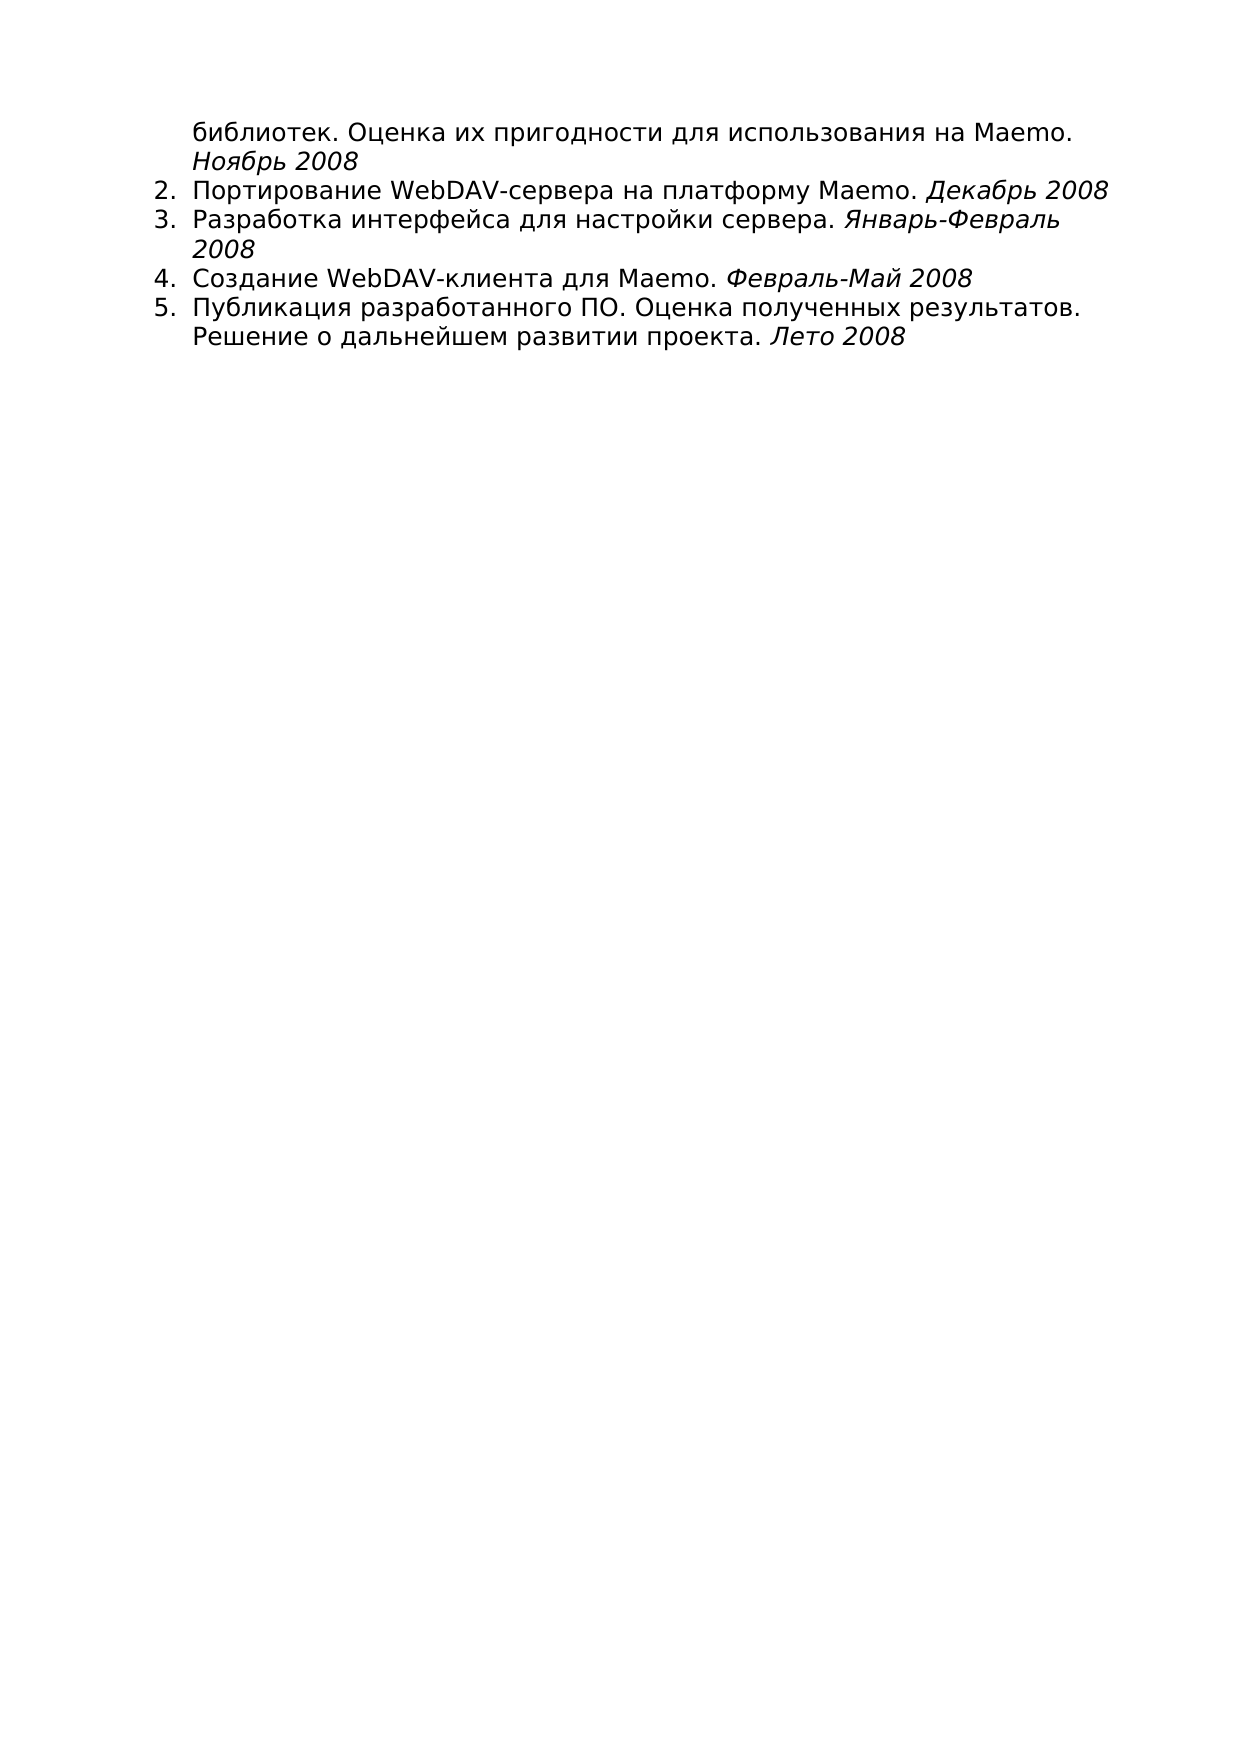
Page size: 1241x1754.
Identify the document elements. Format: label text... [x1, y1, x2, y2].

list библиотек. Оценка их пригодности для использования на Maemo. Ноябрь 2008 [177, 118, 1122, 176]
list Портирование WebDAV-сервера на платформу Maemo. Декабрь 2008 [177, 176, 1122, 206]
list Создание WebDAV-клиента для Maemo. Февраль-Май 2008 [177, 264, 1122, 293]
list Публикация разработанного ПО. Оценка полученных результатов. Решение о дальнейшем развитии проекта. Лето 2008 [177, 293, 1122, 351]
list Разработка интерфейса для настройки сервера. Январь-Февраль 2008 [177, 206, 1122, 264]
